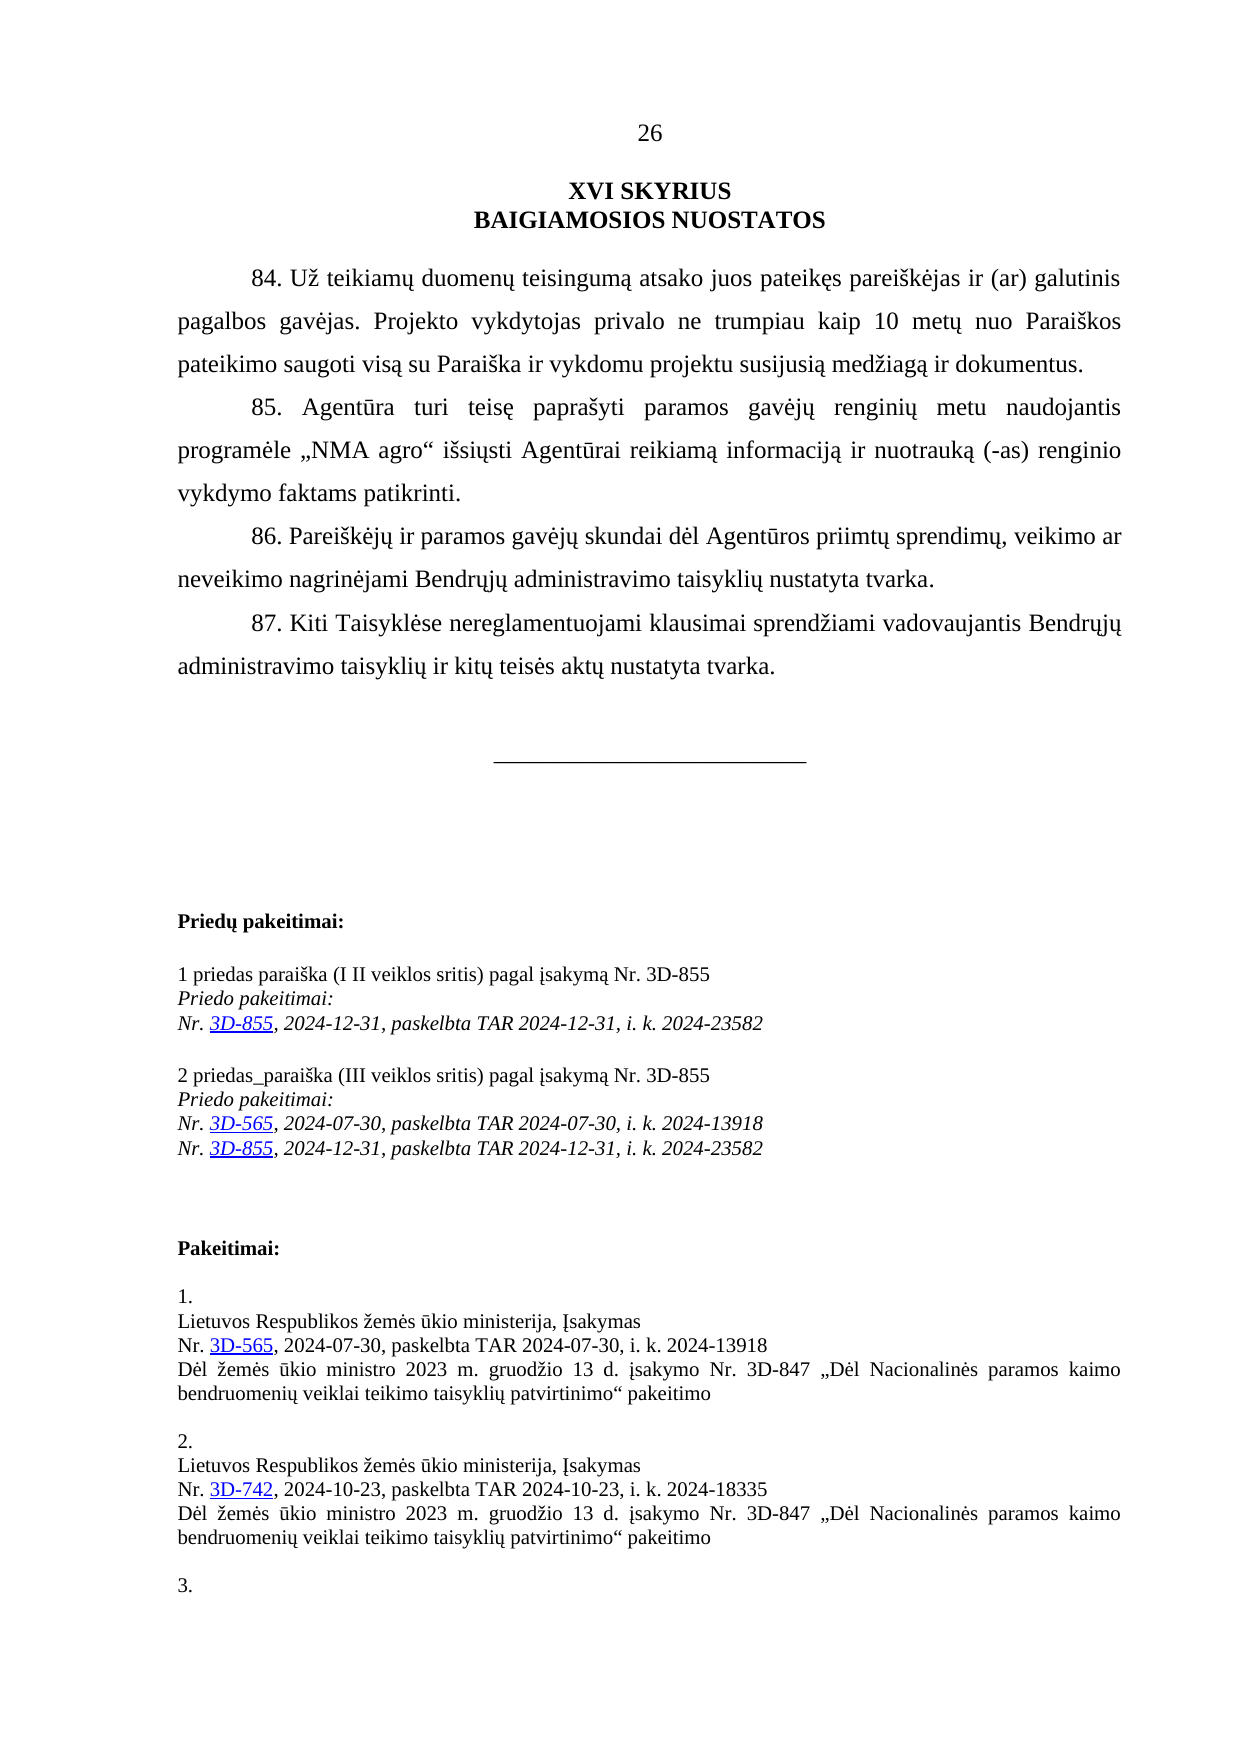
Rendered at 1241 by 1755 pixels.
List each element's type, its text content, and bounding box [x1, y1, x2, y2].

text Nr. 3D-855, 2024-12-31, paskelbta TAR 2024-12-31, i. k. 2024-23582 [177, 1135, 1122, 1159]
text 1. [177, 1284, 1122, 1308]
text Lietuvos Respublikos žemės ūkio ministerija, Įsakymas [177, 1308, 1122, 1333]
text 86. Pareiškėjų ir paramos gavėjų skundai dėl Agentūros priimtų sprendimų, veikimo ar neveikimo nagrinėjami Bendrųjų administravimo taisyklių nustatyta tvarka. [177, 521, 1122, 593]
text Nr. 3D-742, 2024-10-23, paskelbta TAR 2024-10-23, i. k. 2024-18335 [177, 1477, 1122, 1501]
text Lietuvos Respublikos žemės ūkio ministerija, Įsakymas [177, 1453, 1122, 1477]
text Nr. 3D-565, 2024-07-30, paskelbta TAR 2024-07-30, i. k. 2024-13918 [177, 1111, 1122, 1135]
text Nr. 3D-565, 2024-07-30, paskelbta TAR 2024-07-30, i. k. 2024-13918 [177, 1333, 1122, 1357]
text Pakeitimai: [177, 1236, 1122, 1260]
text 85. Agentūra turi teisę paprašyti paramos gavėjų renginių metu naudojantis programėle „NMA agro“ išsiųsti Agentūrai reikiamą informaciją ir nuotrauką (-as) renginio vykdymo faktams patikrinti. [177, 392, 1122, 507]
text Priedo pakeitimai: [177, 1087, 1122, 1111]
text Dėl žemės ūkio ministro 2023 m. gruodžio 13 d. įsakymo Nr. 3D-847 „Dėl Nacionalinės paramos kaimo bendruomenių veiklai teikimo taisyklių patvirtinimo“ pakeitimo [177, 1357, 1122, 1405]
text _________________________ [177, 737, 1122, 766]
text XVI SKYRIUS [177, 176, 1122, 205]
text Nr. 3D-855, 2024-12-31, paskelbta TAR 2024-12-31, i. k. 2024-23582 [177, 1010, 1122, 1034]
text 2 priedas_paraiška (III veiklos sritis) pagal įsakymą Nr. 3D-855 [177, 1063, 1122, 1087]
text 84. Už teikiamų duomenų teisingumą atsako juos pateikęs pareiškėjas ir (ar) galutinis pagalbos gavėjas. Projekto vykdytojas privalo ne trumpiau kaip 10 metų nuo Paraiškos pateikimo saugoti visą su Paraiška ir vykdomu projektu susijusią medžiagą ir dokumentus. [177, 263, 1122, 378]
text 3. [177, 1573, 1122, 1597]
text Dėl žemės ūkio ministro 2023 m. gruodžio 13 d. įsakymo Nr. 3D-847 „Dėl Nacionalinės paramos kaimo bendruomenių veiklai teikimo taisyklių patvirtinimo“ pakeitimo [177, 1501, 1122, 1549]
text 87. Kiti Taisyklėse nereglamentuojami klausimai sprendžiami vadovaujantis Bendrųjų administravimo taisyklių ir kitų teisės aktų nustatyta tvarka. [177, 608, 1122, 679]
text 2. [177, 1429, 1122, 1453]
text 1 priedas paraiška (I II veiklos sritis) pagal įsakymą Nr. 3D-855 [177, 962, 1122, 986]
text Priedo pakeitimai: [177, 986, 1122, 1010]
text BAIGIAMOSIOS NUOSTATOS [177, 205, 1122, 234]
text Priedų pakeitimai: [177, 909, 1122, 933]
